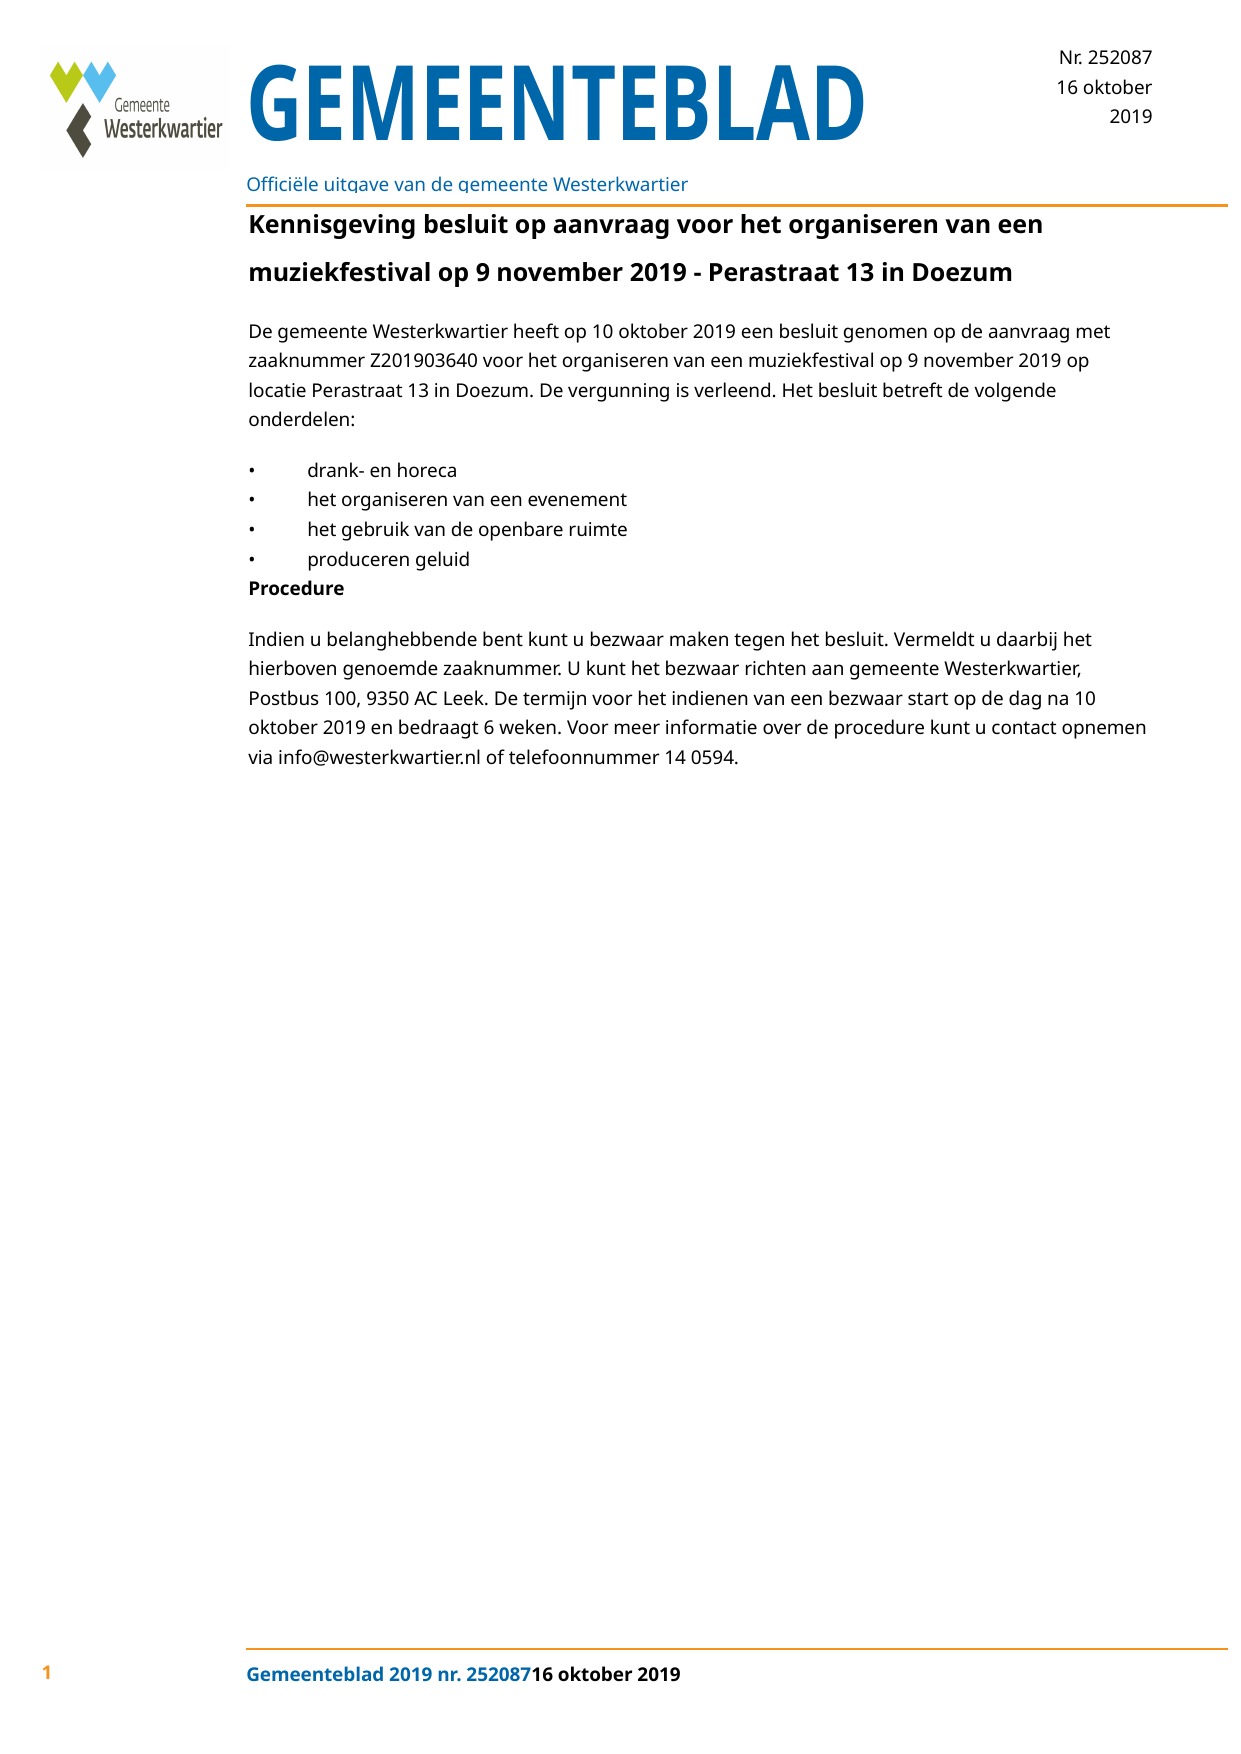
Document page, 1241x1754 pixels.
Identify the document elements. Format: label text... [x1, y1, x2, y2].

text De gemeente Westerkwartier heeft op 10 oktober 2019 een besluit genomen op de aanvraag met zaaknummer Z201903640 voor het organiseren van een muziekfestival op 9 november 2019 op locatie Perastraat 13 in Doezum. De vergunning is verleend. Het besluit betreft de volgende onderdelen: [248, 318, 1152, 432]
list het gebruik van de openbare ruimte [248, 516, 1152, 542]
text Procedure [248, 575, 1152, 601]
picture [41, 47, 231, 172]
list produceren geluid [248, 546, 1152, 572]
text Indien u belanghebbende bent kunt u bezwaar maken tegen het besluit. Vermeldt u daarbij het hierboven genoemde zaaknummer. U kunt het bezwaar richten aan gemeente Westerkwartier, Postbus 100, 9350 AC Leek. De termijn voor het indienen van een bezwaar start op de dag na 10 oktober 2019 en bedraagt 6 weken. Voor meer informatie over de procedure kunt u contact opnemen via info@westerkwartier.nl of telefoonnummer 14 0594. [248, 626, 1152, 770]
list het organiseren van een evenement [248, 487, 1152, 512]
list drank- en horeca [248, 457, 1152, 483]
text Kennisgeving besluit op aanvraag voor het organiseren van een muziekfestival op 9 november 2019 - Perastraat 13 in Doezum [248, 207, 1152, 288]
